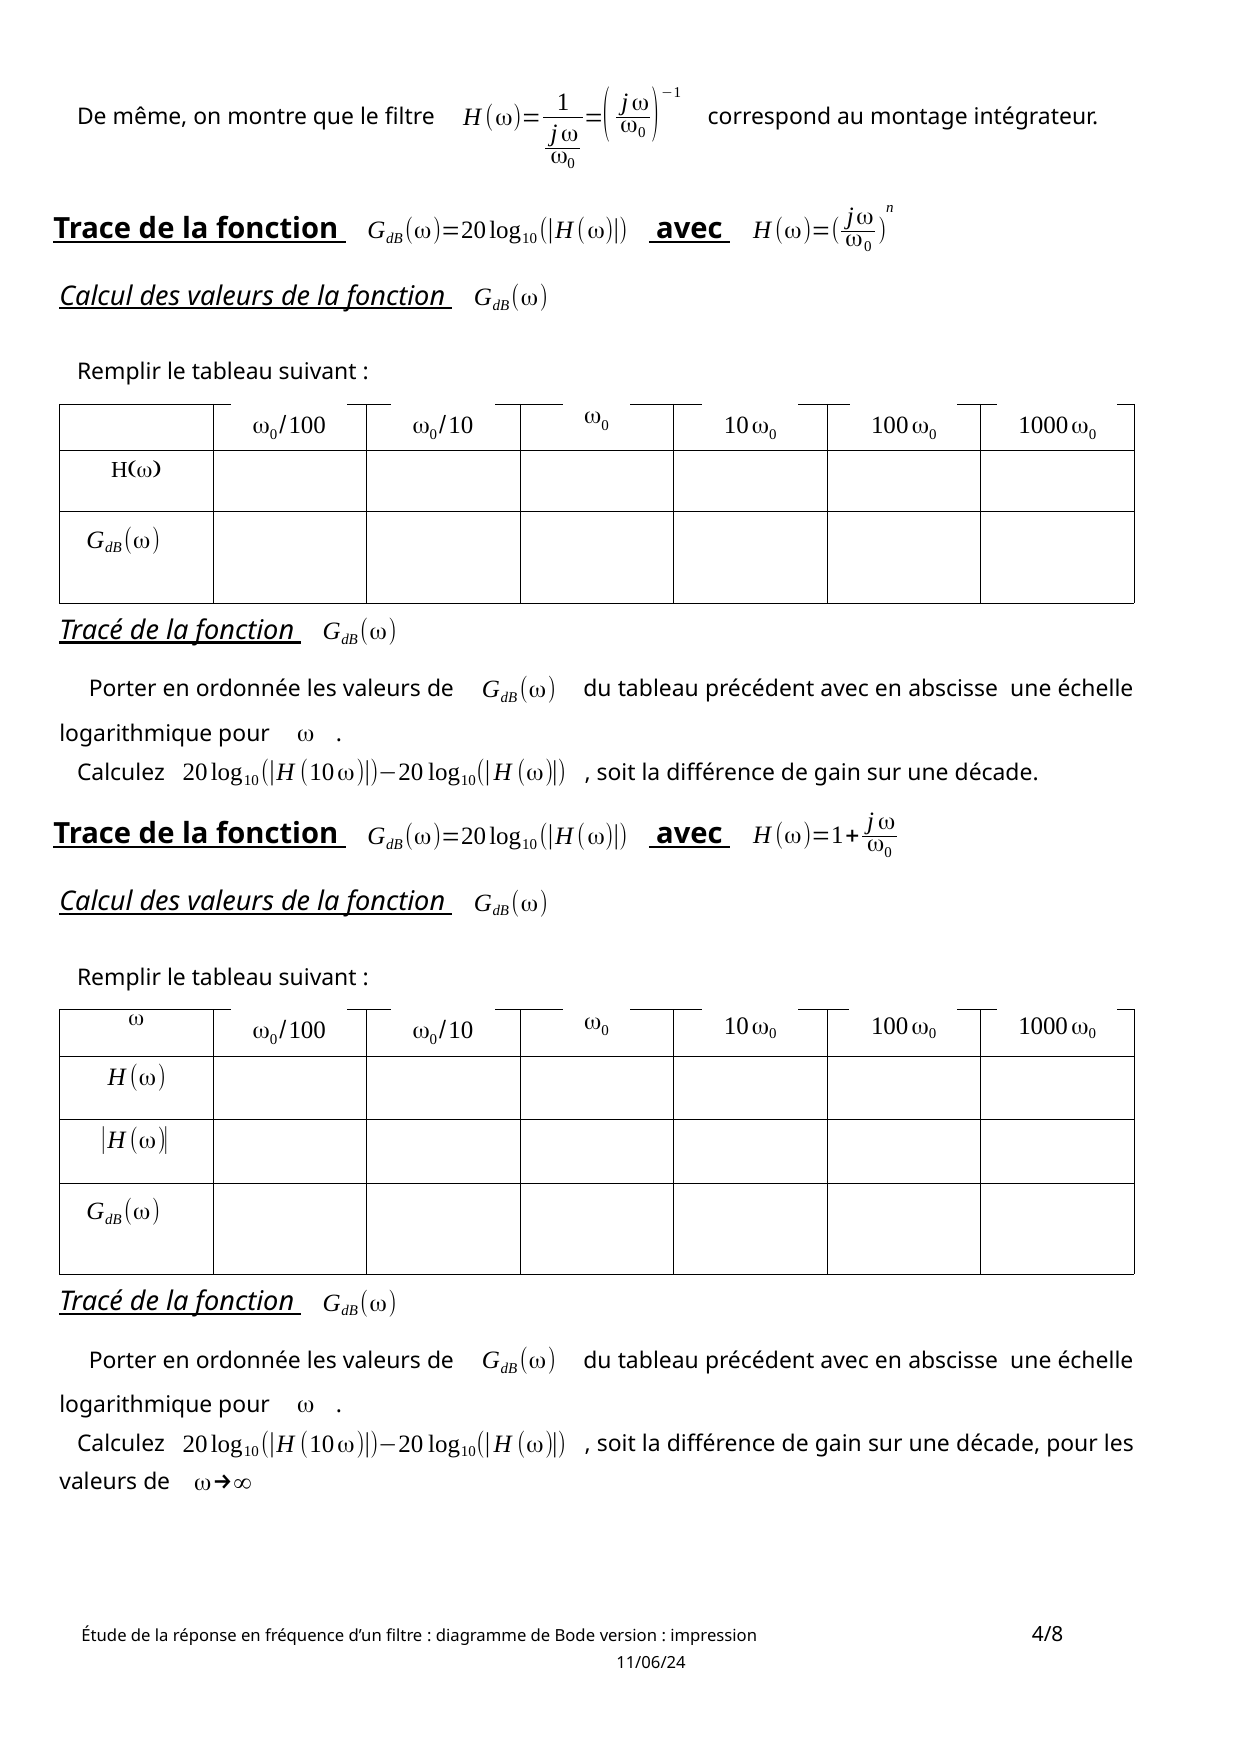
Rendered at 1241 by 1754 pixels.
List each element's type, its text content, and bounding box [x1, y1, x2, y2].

table_cell [367, 1120, 520, 1183]
text Remplir le tableau suivant : [59, 355, 1134, 387]
subtitle Trace de la fonction avec [53, 191, 1134, 263]
table_header [674, 404, 827, 450]
table_cell [367, 451, 520, 511]
table_cell [674, 1184, 827, 1274]
table_header [828, 1009, 980, 1056]
table_header [60, 405, 213, 450]
table_cell [367, 1057, 520, 1119]
table_cell [214, 451, 366, 511]
table_cell [981, 512, 1134, 603]
table_cell [521, 1120, 673, 1183]
subtitle Trace de la fonction avec [53, 800, 1134, 868]
table_header [367, 404, 520, 450]
table_header [981, 404, 1134, 450]
table_header [367, 1009, 520, 1056]
table_cell [60, 1120, 213, 1183]
text Porter en ordonnée les valeurs de du tableau précédent avec en abscisse une échelle logarithmique pour . [59, 666, 1134, 751]
subtitle Calcul des valeurs de la fonction [59, 274, 1134, 321]
table_header  [60, 1010, 213, 1056]
table_header [521, 404, 673, 450]
table_header [214, 1009, 366, 1056]
table_cell [981, 1057, 1134, 1119]
table_cell [674, 512, 827, 603]
table_header [214, 404, 366, 450]
table_cell [981, 1120, 1134, 1183]
table_cell [214, 1120, 366, 1183]
table_cell [214, 512, 366, 603]
text Calculez, soit la différence de gain sur une décade. [59, 756, 1134, 789]
text Porter en ordonnée les valeurs de du tableau précédent avec en abscisse une échelle logarithmique pour . [59, 1338, 1134, 1422]
table_cell [214, 1057, 366, 1119]
subtitle Tracé de la fonction [59, 1280, 1134, 1326]
subtitle Tracé de la fonction [59, 609, 1134, 655]
table_cell [60, 1184, 213, 1274]
table_cell [828, 1184, 980, 1274]
table_cell [367, 1184, 520, 1274]
subtitle Calcul des valeurs de la fonction [59, 880, 1134, 926]
table_cell [981, 1184, 1134, 1274]
text Calculez, soit la différence de gain sur une décade, pour les valeurs de [59, 1427, 1134, 1496]
table_cell [214, 1184, 366, 1274]
table_cell [981, 451, 1134, 511]
table_cell [60, 1057, 213, 1119]
table_cell [521, 1057, 673, 1119]
table_cell H(w) [60, 451, 213, 511]
table_cell [521, 1184, 673, 1274]
table_cell [828, 1057, 980, 1119]
table_cell [828, 451, 980, 511]
table_cell [828, 1120, 980, 1183]
table_header [521, 1009, 673, 1056]
text De même, on montre que le filtre correspond au montage intégrateur. [59, 77, 1134, 180]
table_cell [60, 512, 213, 603]
text Remplir le tableau suivant : [59, 961, 1134, 992]
table_cell [828, 512, 980, 603]
table_cell [521, 512, 673, 603]
table_header [674, 1009, 827, 1056]
table_header [828, 404, 980, 450]
table_cell [367, 512, 520, 603]
table_cell [674, 1120, 827, 1183]
table_cell [674, 1057, 827, 1119]
table_cell [521, 451, 673, 511]
table_cell [674, 451, 827, 511]
table_header [981, 1009, 1134, 1056]
